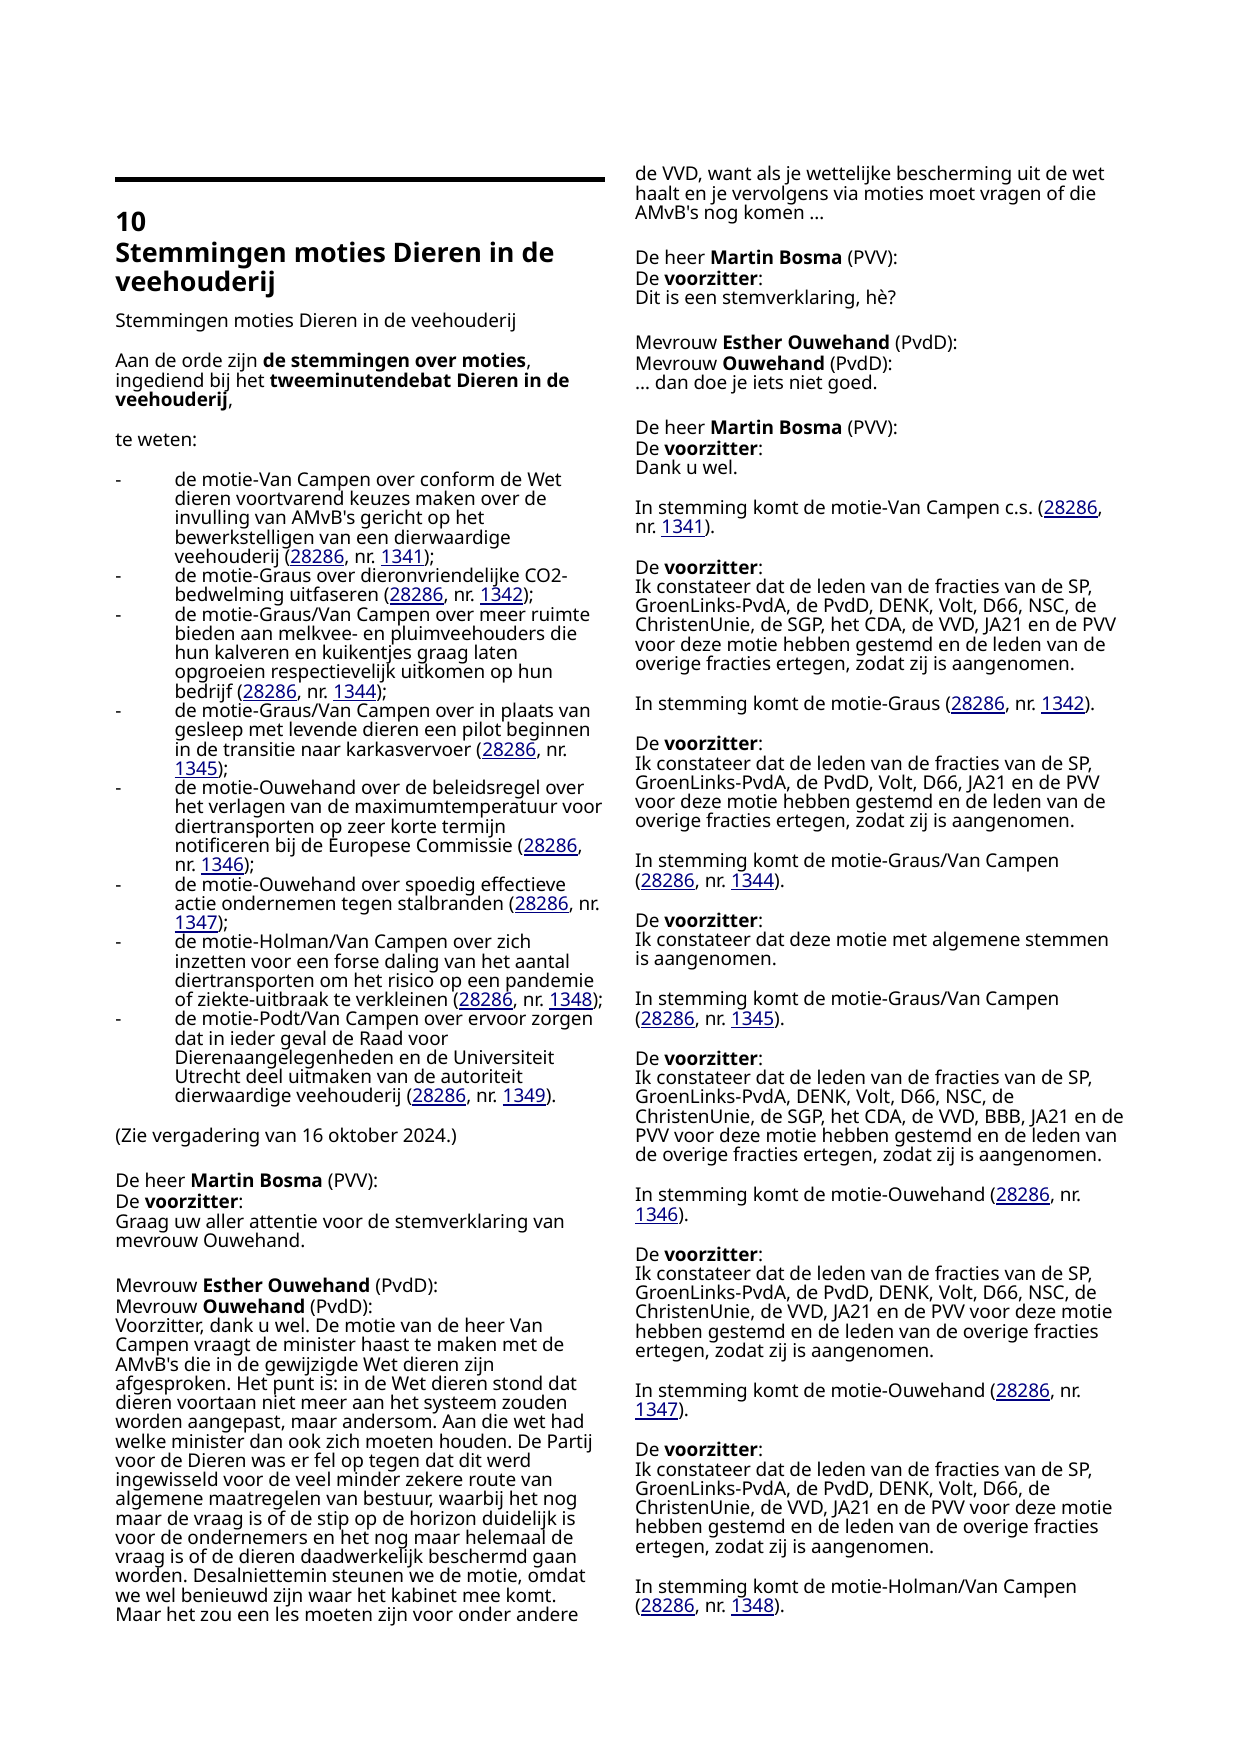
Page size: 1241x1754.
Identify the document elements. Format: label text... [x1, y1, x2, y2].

text Ik constateer dat de leden van de fracties van de SP, GroenLinks-PvdA, de PvdD, Volt, D66, JA21 en de PVV voor deze motie hebben gestemd en de leden van de overige fracties ertegen, zodat zij is aangenomen. [635, 754, 1125, 832]
text De voorzitter: [635, 440, 1125, 459]
text In stemming komt de motie-Graus (28286, nr. 1342). [635, 695, 1125, 714]
text 10 [115, 203, 605, 239]
text Ik constateer dat de leden van de fracties van de SP, GroenLinks-PvdA, de PvdD, DENK, Volt, D66, de ChristenUnie, de VVD, JA21 en de PVV voor deze motie hebben gestemd en de leden van de overige fracties ertegen, zodat zij is aangenomen. [635, 1461, 1125, 1557]
text De voorzitter: [635, 1441, 1125, 1461]
text In stemming komt de motie-Holman/Van Campen (28286, nr. 1348). [635, 1578, 1125, 1616]
text Graag uw aller attentie voor de stemverklaring van mevrouw Ouwehand. [115, 1213, 605, 1251]
text De voorzitter: [635, 735, 1125, 754]
text In stemming komt de motie-Graus/Van Campen (28286, nr. 1344). [635, 852, 1125, 891]
text Stemmingen moties Dieren in de veehouderij [115, 312, 605, 332]
list de motie-Graus over dieronvriendelijke CO2-bedwelming uitfaseren (28286, nr. 1342); [115, 567, 605, 606]
list de motie-Podt/Van Campen over ervoor zorgen dat in ieder geval de Raad voor Dierenaangelegenheden en de Universiteit Utrecht deel uitmaken van de autoriteit dierwaardige veehouderij (28286, nr. 1349). [115, 1010, 605, 1107]
text De voorzitter: [635, 559, 1125, 578]
text … dan doe je iets niet goed. [635, 374, 1125, 393]
text Aan de orde zijn de stemmingen over moties, ingediend bij het tweeminutendebat Dieren in de veehouderij, [115, 352, 605, 410]
list de motie-Ouwehand over de beleidsregel over het verlagen van de maximumtemperatuur voor diertransporten op zeer korte termijn notificeren bij de Europese Commissie (28286, nr. 1346); [115, 779, 605, 876]
text In stemming komt de motie-Ouwehand (28286, nr. 1346). [635, 1186, 1125, 1225]
text De voorzitter: [635, 1246, 1125, 1265]
text De voorzitter: [115, 1193, 605, 1213]
text De heer Martin Bosma (PVV): [635, 244, 1125, 270]
text Ik constateer dat de leden van de fracties van de SP, GroenLinks-PvdA, de PvdD, DENK, Volt, D66, NSC, de ChristenUnie, de VVD, JA21 en de PVV voor deze motie hebben gestemd en de leden van de overige fracties ertegen, zodat zij is aangenomen. [635, 1265, 1125, 1361]
text Voorzitter, dank u wel. De motie van de heer Van Campen vraagt de minister haast te maken met de AMvB's die in de gewijzigde Wet dieren zijn afgesproken. Het punt is: in de Wet dieren stond dat dieren voortaan niet meer aan het systeem zouden worden aangepast, maar andersom. Aan die wet had welke minister dan ook zich moeten houden. De Partij voor de Dieren was er fel op tegen dat dit werd ingewisseld voor de veel minder zekere route van algemene maatregelen van bestuur, waarbij het nog maar de vraag is of de stip op de horizon duidelijk is voor de ondernemers en het nog maar helemaal de vraag is of de dieren daadwerkelijk beschermd gaan worden. Desalniettemin steunen we de motie, omdat we wel benieuwd zijn waar het kabinet mee komt. Maar het zou een les moeten zijn voor onder andere [115, 1317, 605, 1625]
text Mevrouw Ouwehand (PvdD): [115, 1298, 605, 1317]
text De heer Martin Bosma (PVV): [635, 414, 1125, 440]
list de motie-Ouwehand over spoedig effectieve actie ondernemen tegen stalbranden (28286, nr. 1347); [115, 876, 605, 933]
text te weten: [115, 431, 605, 450]
text Mevrouw Esther Ouwehand (PvdD): [635, 329, 1125, 355]
text Mevrouw Esther Ouwehand (PvdD): [115, 1272, 605, 1298]
text De voorzitter: [635, 912, 1125, 931]
text Mevrouw Ouwehand (PvdD): [635, 355, 1125, 374]
text Ik constateer dat de leden van de fracties van de SP, GroenLinks-PvdA, de PvdD, DENK, Volt, D66, NSC, de ChristenUnie, de SGP, het CDA, de VVD, JA21 en de PVV voor deze motie hebben gestemd en de leden van de overige fracties ertegen, zodat zij is aangenomen. [635, 578, 1125, 674]
text Ik constateer dat de leden van de fracties van de SP, GroenLinks-PvdA, DENK, Volt, D66, NSC, de ChristenUnie, de SGP, het CDA, de VVD, BBB, JA21 en de PVV voor deze motie hebben gestemd en de leden van de overige fracties ertegen, zodat zij is aangenomen. [635, 1069, 1125, 1165]
list de motie-Holman/Van Campen over zich inzetten voor een forse daling van het aantal diertransporten om het risico op een pandemie of ziekte-uitbraak te verkleinen (28286, nr. 1348); [115, 933, 605, 1010]
text Stemmingen moties Dieren in de veehouderij [115, 239, 605, 312]
text De voorzitter: [635, 270, 1125, 289]
text (Zie vergadering van 16 oktober 2024.) [115, 1127, 605, 1147]
text In stemming komt de motie-Ouwehand (28286, nr. 1347). [635, 1382, 1125, 1421]
text de VVD, want als je wettelijke bescherming uit de wet haalt en je vervolgens via moties moet vragen of die AMvB's nog komen … [635, 165, 1125, 223]
text Dit is een stemverklaring, hè? [635, 289, 1125, 308]
text Dank u wel. [635, 459, 1125, 478]
text De voorzitter: [635, 1050, 1125, 1069]
text Ik constateer dat deze motie met algemene stemmen is aangenomen. [635, 931, 1125, 969]
list de motie-Van Campen over conform de Wet dieren voortvarend keuzes maken over de invulling van AMvB's gericht op het bewerkstelligen van een dierwaardige veehouderij (28286, nr. 1341); [115, 471, 605, 567]
text In stemming komt de motie-Van Campen c.s. (28286, nr. 1341). [635, 499, 1125, 538]
text In stemming komt de motie-Graus/Van Campen (28286, nr. 1345). [635, 990, 1125, 1029]
text De heer Martin Bosma (PVV): [115, 1168, 605, 1193]
list de motie-Graus/Van Campen over meer ruimte bieden aan melkvee- en pluimveehouders die hun kalveren en kuikentjes graag laten opgroeien respectievelijk uitkomen op hun bedrijf (28286, nr. 1344); [115, 606, 605, 702]
list de motie-Graus/Van Campen over in plaats van gesleep met levende dieren een pilot beginnen in de transitie naar karkasvervoer (28286, nr. 1345); [115, 702, 605, 779]
